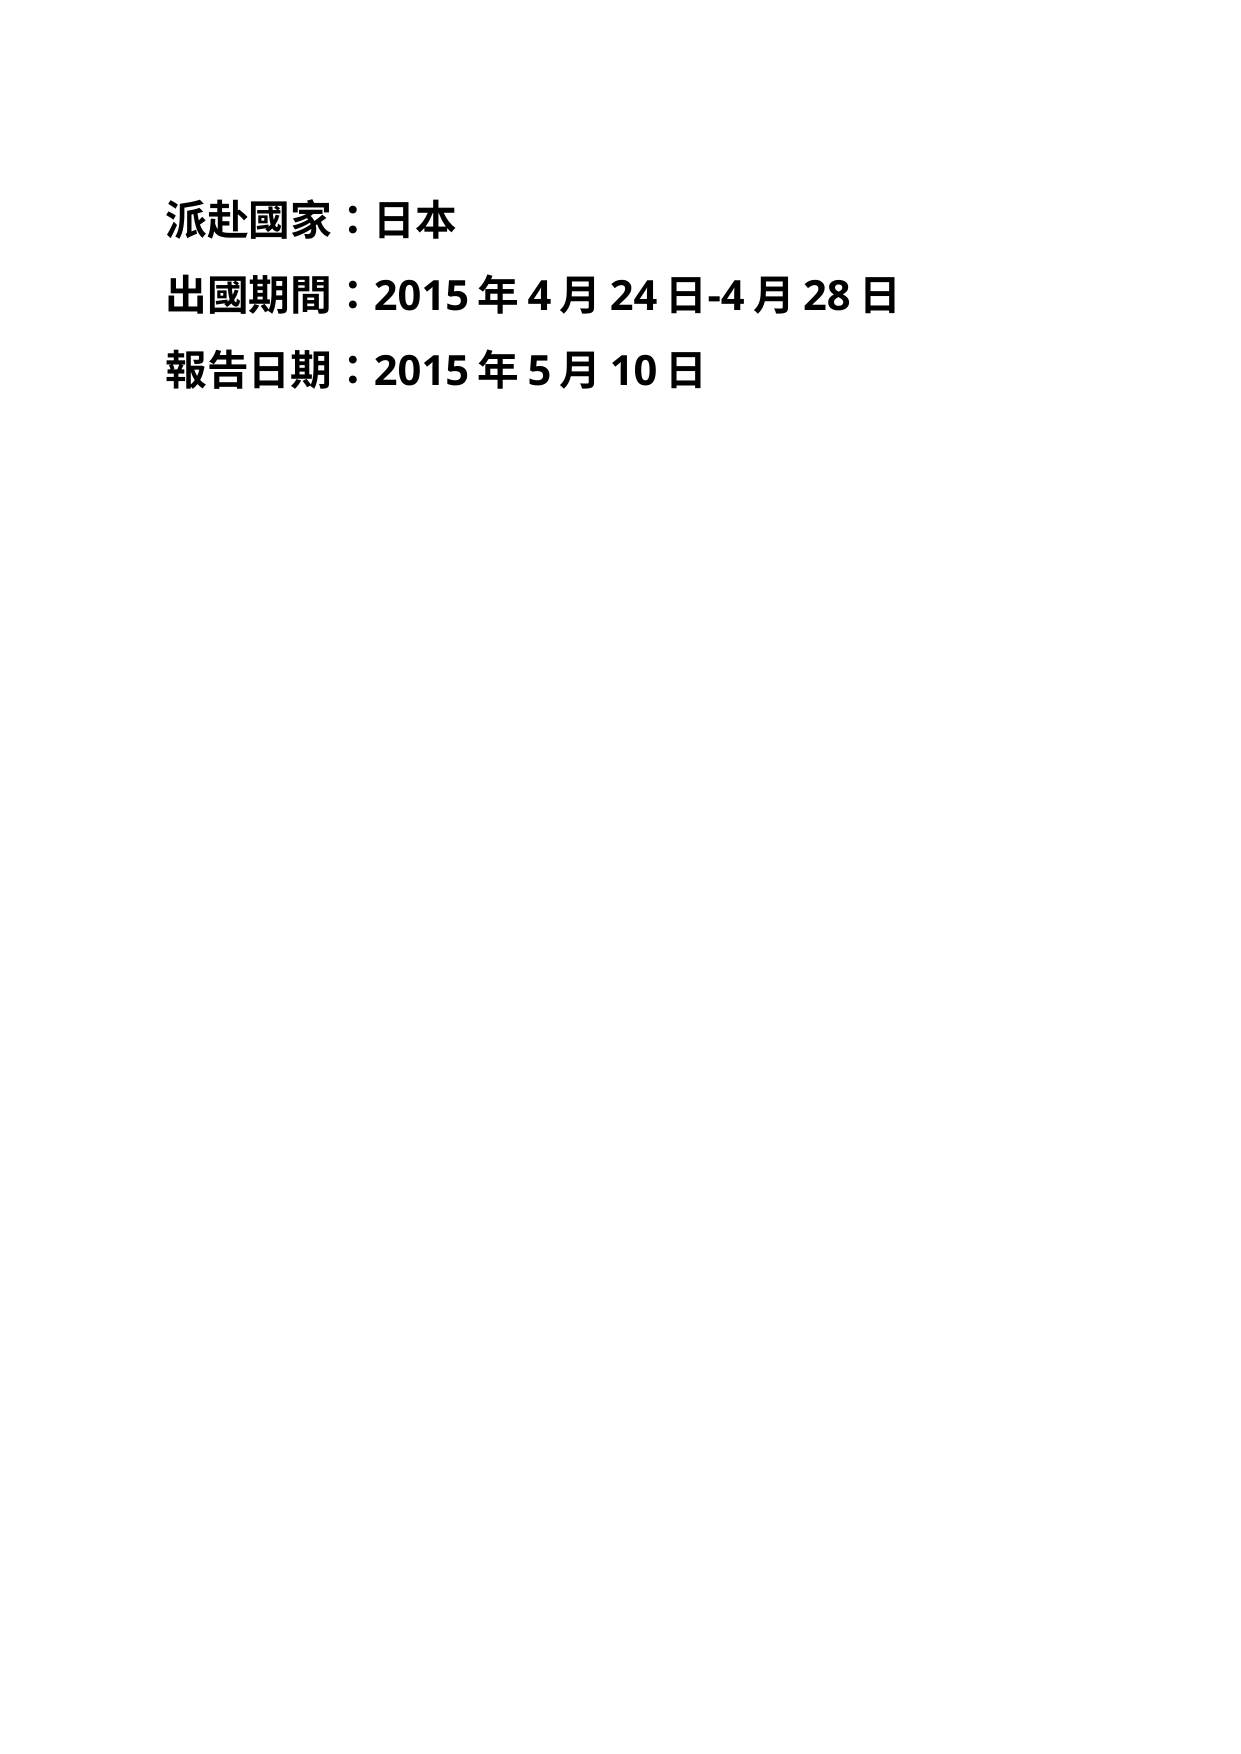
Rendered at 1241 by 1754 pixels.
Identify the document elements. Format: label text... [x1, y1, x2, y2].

text 派赴國家：日本 [165, 180, 1063, 255]
text 報告日期：2015年5月10日 [165, 330, 1063, 405]
text 出國期間：2015年4月24日-4月28日 [165, 255, 1063, 330]
